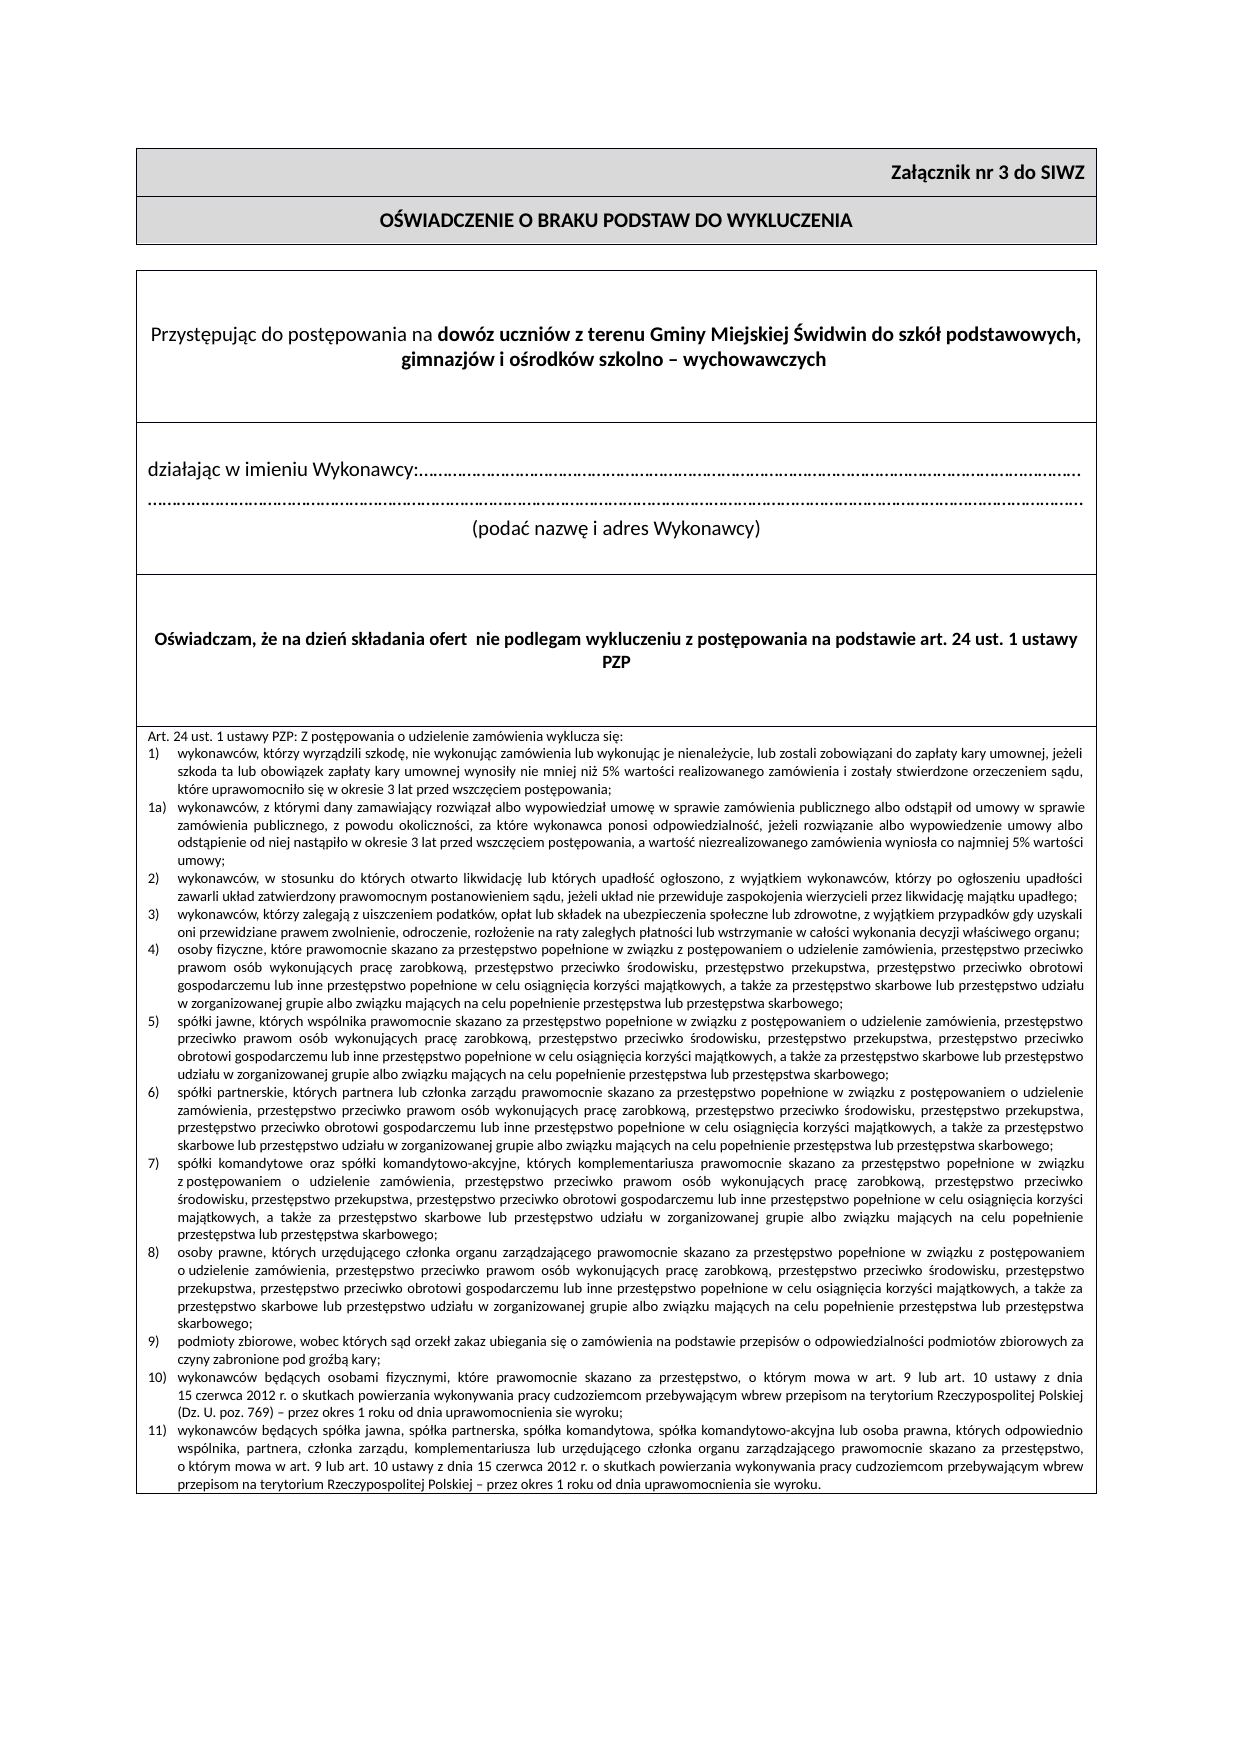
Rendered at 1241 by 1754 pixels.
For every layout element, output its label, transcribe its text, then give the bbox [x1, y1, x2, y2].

table_header Załącznik nr 3 do SIWZ [137, 149, 1096, 196]
table_cell Art. 24 ust. 1 ustawy PZP: Z postępowania o udzielenie zamówienia wyklucza się: 1) wykonawców, którzy wyrządzili szkodę, nie wykonując zamówienia lub wykonując je nienależycie, lub zostali zobowiązani do zapłaty kary umownej, jeżeli szkoda ta lub obowiązek zapłaty kary umownej wynosiły nie mniej niż 5% wartości realizowanego zamówienia i zostały stwierdzone orzeczeniem sądu, które uprawomocniło się w okresie 3 lat przed wszczęciem postępowania; 1a) wykonawców, z którymi dany zamawiający rozwiązał albo wypowiedział umowę w sprawie zamówienia publicznego albo odstąpił od umowy w sprawie zamówienia publicznego, z powodu okoliczności, za które wykonawca ponosi odpowiedzialność, jeżeli rozwiązanie albo wypowiedzenie umowy albo odstąpienie od niej nastąpiło w okresie 3 lat przed wszczęciem postępowania, a wartość niezrealizowanego zamówienia wyniosła co najmniej 5% wartości umowy; 2) wykonawców, w stosunku do których otwarto likwidację lub których upadłość ogłoszono, z wyjątkiem wykonawców, którzy po ogłoszeniu upadłości zawarli układ zatwierdzony prawomocnym postanowieniem sądu, jeżeli układ nie przewiduje zaspokojenia wierzycieli przez likwidację majątku upadłego; 3) wykonawców, którzy zalegają z uiszczeniem podatków, opłat lub składek na ubezpieczenia społeczne lub zdrowotne, z wyjątkiem przypadków gdy uzyskali oni przewidziane prawem zwolnienie, odroczenie, rozłożenie na raty zaległych płatności lub wstrzymanie w całości wykonania decyzji właściwego organu; 4) osoby fizyczne, które prawomocnie skazano za przestępstwo popełnione w związku z postępowaniem o udzielenie zamówienia, przestępstwo przeciwko prawom osób wykonujących pracę zarobkową, przestępstwo przeciwko środowisku, przestępstwo przekupstwa, przestępstwo przeciwko obrotowi gospodarczemu lub inne przestępstwo popełnione w celu osiągnięcia korzyści majątkowych, a także za przestępstwo skarbowe lub przestępstwo udziału w zorganizowanej grupie albo związku mających na celu popełnienie przestępstwa lub przestępstwa skarbowego; 5) spółki jawne, których wspólnika prawomocnie skazano za przestępstwo popełnione w związku z postępowaniem o udzielenie zamówienia, przestępstwo przeciwko prawom osób wykonujących pracę zarobkową, przestępstwo przeciwko środowisku, przestępstwo przekupstwa, przestępstwo przeciwko obrotowi gospodarczemu lub inne przestępstwo popełnione w celu osiągnięcia korzyści majątkowych, a także za przestępstwo skarbowe lub przestępstwo udziału w zorganizowanej grupie albo związku mających na celu popełnienie przestępstwa lub przestępstwa skarbowego; 6) spółki partnerskie, których partnera lub członka zarządu prawomocnie skazano za przestępstwo popełnione w związku z postępowaniem o udzielenie zamówienia, przestępstwo przeciwko prawom osób wykonujących pracę zarobkową, przestępstwo przeciwko środowisku, przestępstwo przekupstwa, przestępstwo przeciwko obrotowi gospodarczemu lub inne przestępstwo popełnione w celu osiągnięcia korzyści majątkowych, a także za przestępstwo skarbowe lub przestępstwo udziału w zorganizowanej grupie albo związku mających na celu popełnienie przestępstwa lub przestępstwa skarbowego; 7) spółki komandytowe oraz spółki komandytowo-akcyjne, których komplementariusza prawomocnie skazano za przestępstwo popełnione w związku z postępowaniem o udzielenie zamówienia, przestępstwo przeciwko prawom osób wykonujących pracę zarobkową, przestępstwo przeciwko środowisku, przestępstwo przekupstwa, przestępstwo przeciwko obrotowi gospodarczemu lub inne przestępstwo popełnione w celu osiągnięcia korzyści majątkowych, a także za przestępstwo skarbowe lub przestępstwo udziału w zorganizowanej grupie albo związku mających na celu popełnienie przestępstwa lub przestępstwa skarbowego; 8) osoby prawne, których urzędującego członka organu zarządzającego prawomocnie skazano za przestępstwo popełnione w związku z postępowaniem o udzielenie zamówienia, przestępstwo przeciwko prawom osób wykonujących pracę zarobkową, przestępstwo przeciwko środowisku, przestępstwo przekupstwa, przestępstwo przeciwko obrotowi gospodarczemu lub inne przestępstwo popełnione w celu osiągnięcia korzyści majątkowych, a także za przestępstwo skarbowe lub przestępstwo udziału w zorganizowanej grupie albo związku mających na celu popełnienie przestępstwa lub przestępstwa skarbowego; 9) podmioty zbiorowe, wobec których sąd orzekł zakaz ubiegania się o zamówienia na podstawie przepisów o odpowiedzialności podmiotów zbiorowych za czyny zabronione pod groźbą kary; 10) wykonawców będących osobami fizycznymi, które prawomocnie skazano za przestępstwo, o którym mowa w art. 9 lub art. 10 ustawy z dnia 15 czerwca 2012 r. o skutkach powierzania wykonywania pracy cudzoziemcom przebywającym wbrew przepisom na terytorium Rzeczypospolitej Polskiej (Dz. U. poz. 769) – przez okres 1 roku od dnia uprawomocnienia sie wyroku; 11) wykonawców będących spółka jawna, spółka partnerska, spółka komandytowa, spółka komandytowo-akcyjna lub osoba prawna, których odpowiednio wspólnika, partnera, członka zarządu, komplementariusza lub urzędującego członka organu zarządzającego prawomocnie skazano za przestępstwo, o którym mowa w art. 9 lub art. 10 ustawy z dnia 15 czerwca 2012 r. o skutkach powierzania wykonywania pracy cudzoziemcom przebywającym wbrew przepisom na terytorium Rzeczypospolitej Polskiej – przez okres 1 roku od dnia uprawomocnienia sie wyroku. [137, 727, 1096, 1493]
table_cell Oświadczam, że na dzień składania ofert nie podlegam wykluczeniu z postępowania na podstawie art. 24 ust. 1 ustawy PZP [137, 575, 1096, 726]
table_cell OŚWIADCZENIE O BRAKU PODSTAW DO WYKLUCZENIA [137, 197, 1096, 243]
table_cell działając w imieniu Wykonawcy:………………………………………………………………………………………………………………………… …………………………………………………………………………………………………………………………………………………………………………… (podać nazwę i adres Wykonawcy) [137, 423, 1096, 574]
table_header Przystępując do postępowania na dowóz uczniów z terenu Gminy Miejskiej Świdwin do szkół podstawowych, gimnazjów i ośrodków szkolno – wychowawczych [137, 271, 1096, 422]
